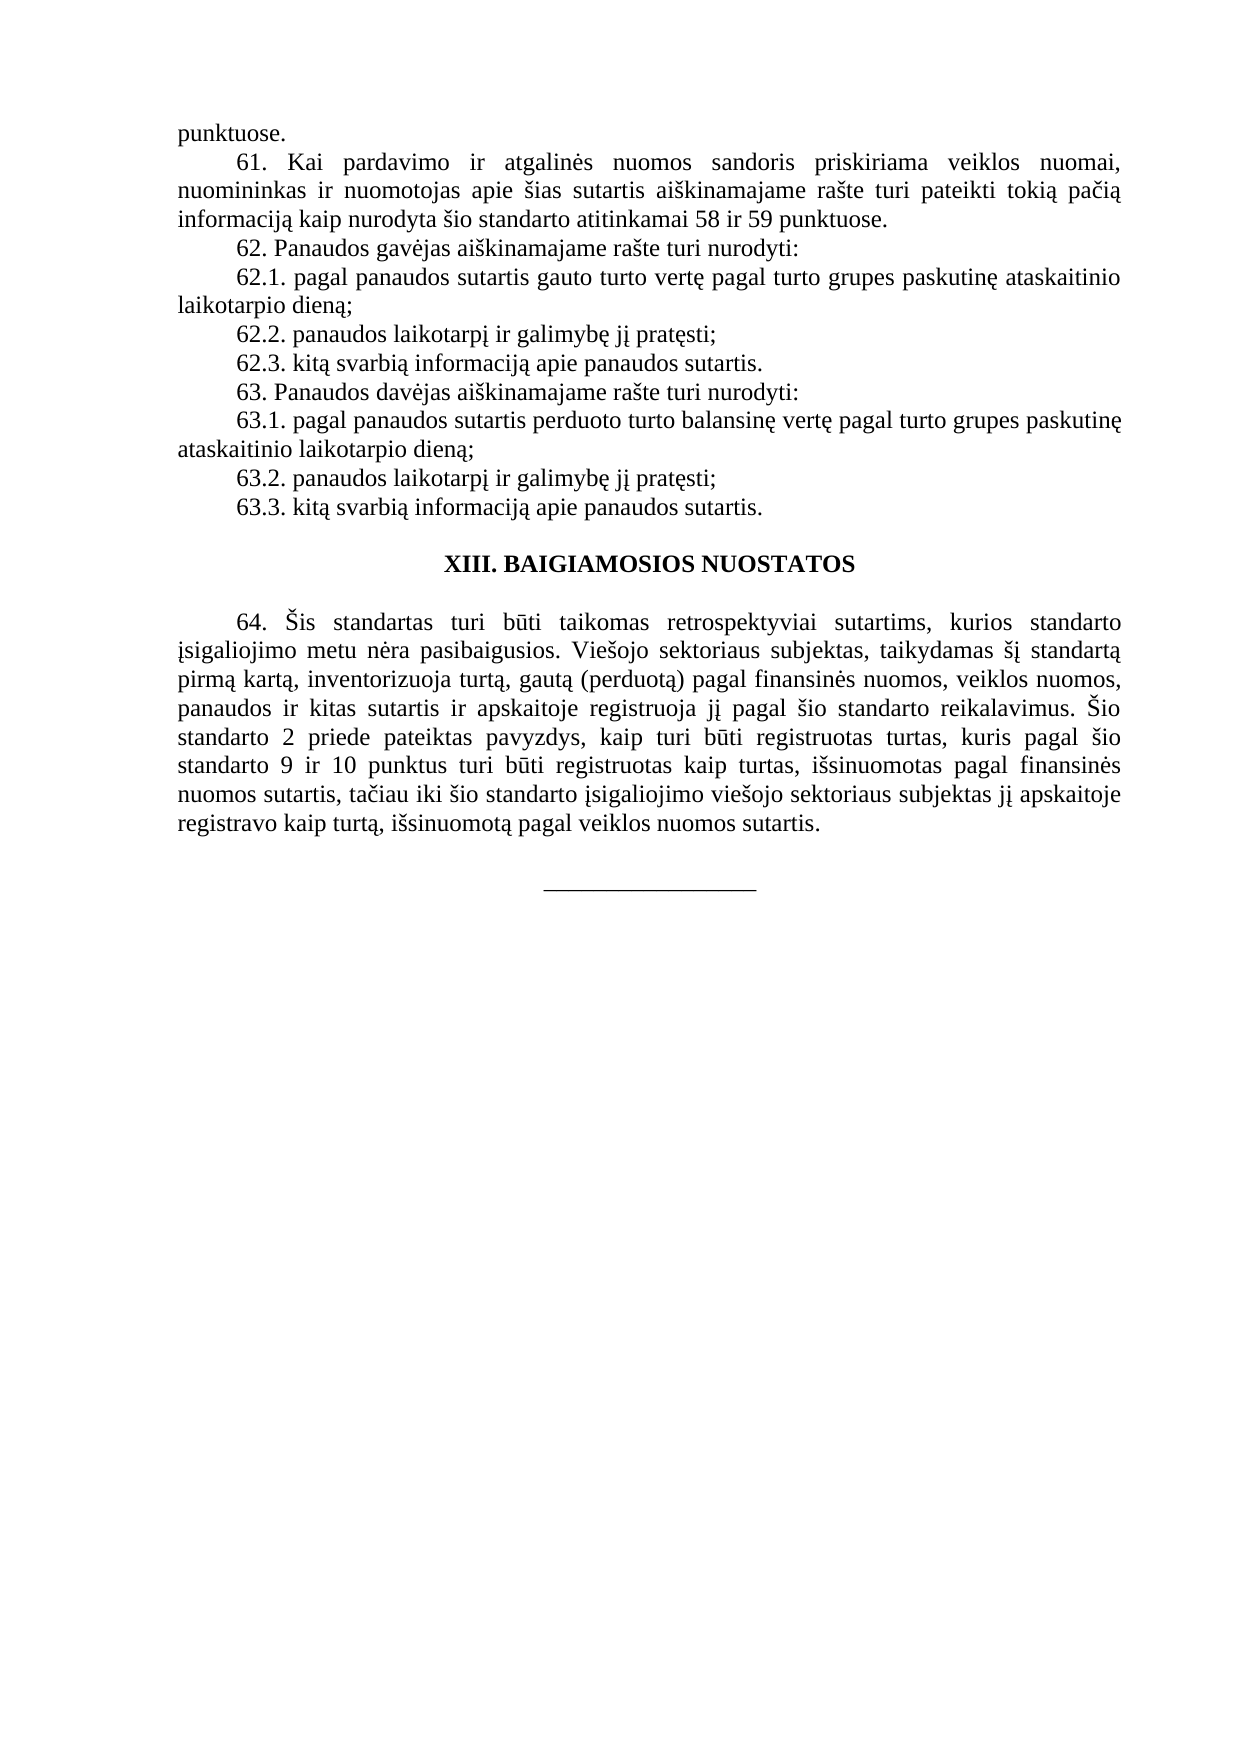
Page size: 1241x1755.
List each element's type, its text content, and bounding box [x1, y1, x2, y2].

text 63.2. panaudos laikotarpį ir galimybę jį pratęsti; [177, 463, 1122, 492]
text 63.1. pagal panaudos sutartis perduoto turto balansinę vertę pagal turto grupes paskutinę ataskaitinio laikotarpio dieną; [177, 406, 1122, 463]
text 62.2. panaudos laikotarpį ir galimybę jį pratęsti; [177, 319, 1122, 348]
text 62.1. pagal panaudos sutartis gauto turto vertę pagal turto grupes paskutinę ataskaitinio laikotarpio dieną; [177, 262, 1122, 319]
text XIII. BAIGIAMOSIOS NUOSTATOS [177, 549, 1122, 578]
text 62.3. kitą svarbią informaciją apie panaudos sutartis. [177, 348, 1122, 377]
text _________________ [177, 866, 1122, 894]
text 63.3. kitą svarbią informaciją apie panaudos sutartis. [177, 492, 1122, 521]
text 63. Panaudos davėjas aiškinamajame rašte turi nurodyti: [177, 377, 1122, 406]
text punktuose. [177, 118, 1122, 147]
text 61. Kai pardavimo ir atgalinės nuomos sandoris priskiriama veiklos nuomai, nuomininkas ir nuomotojas apie šias sutartis aiškinamajame rašte turi pateikti tokią pačią informaciją kaip nurodyta šio standarto atitinkamai 58 ir 59 punktuose. [177, 147, 1122, 233]
text 64. Šis standartas turi būti taikomas retrospektyviai sutartims, kurios standarto įsigaliojimo metu nėra pasibaigusios. Viešojo sektoriaus subjektas, taikydamas šį standartą pirmą kartą, inventorizuoja turtą, gautą (perduotą) pagal finansinės nuomos, veiklos nuomos, panaudos ir kitas sutartis ir apskaitoje registruoja jį pagal šio standarto reikalavimus. Šio standarto 2 priede pateiktas pavyzdys, kaip turi būti registruotas turtas, kuris pagal šio standarto 9 ir 10 punktus turi būti registruotas kaip turtas, išsinuomotas pagal finansinės nuomos sutartis, tačiau iki šio standarto įsigaliojimo viešojo sektoriaus subjektas jį apskaitoje registravo kaip turtą, išsinuomotą pagal veiklos nuomos sutartis. [177, 607, 1122, 837]
text 62. Panaudos gavėjas aiškinamajame rašte turi nurodyti: [177, 233, 1122, 262]
